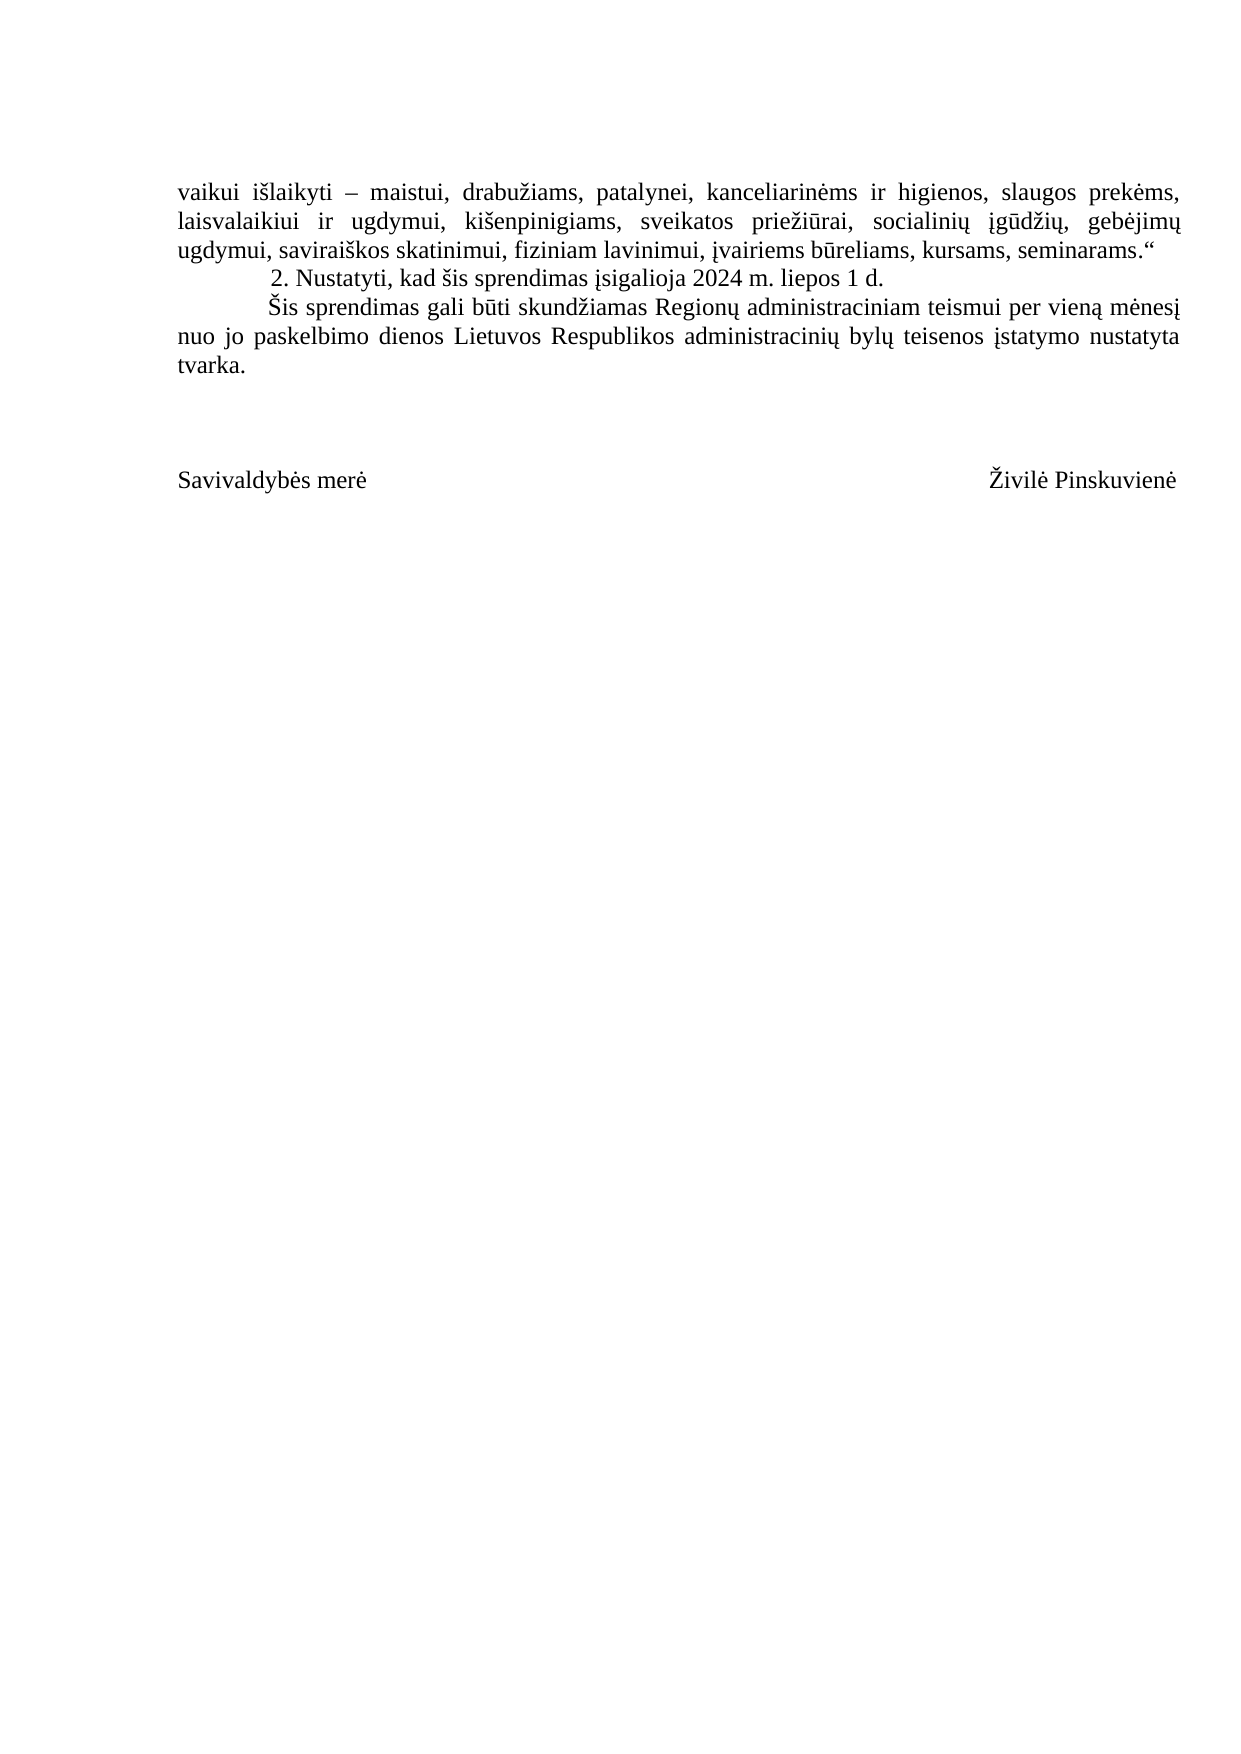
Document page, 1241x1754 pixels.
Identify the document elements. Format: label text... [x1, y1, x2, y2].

text 2. Nustatyti, kad šis sprendimas įsigalioja 2024 m. liepos 1 d. [177, 263, 1181, 292]
text Šis sprendimas gali būti skundžiamas Regionų administraciniam teismui per vieną mėnesį nuo jo paskelbimo dienos Lietuvos Respublikos administracinių bylų teisenos įstatymo nustatyta tvarka. [177, 292, 1181, 378]
text vaikui išlaikyti – maistui, drabužiams, patalynei, kanceliarinėms ir higienos, slaugos prekėms, laisvalaikiui ir ugdymui, kišenpinigiams, sveikatos priežiūrai, socialinių įgūdžių, gebėjimų ugdymui, saviraiškos skatinimui, fiziniam lavinimui, įvairiems būreliams, kursams, seminarams.“ [177, 177, 1181, 263]
text Savivaldybės merė Živilė Pinskuvienė [177, 465, 1181, 493]
